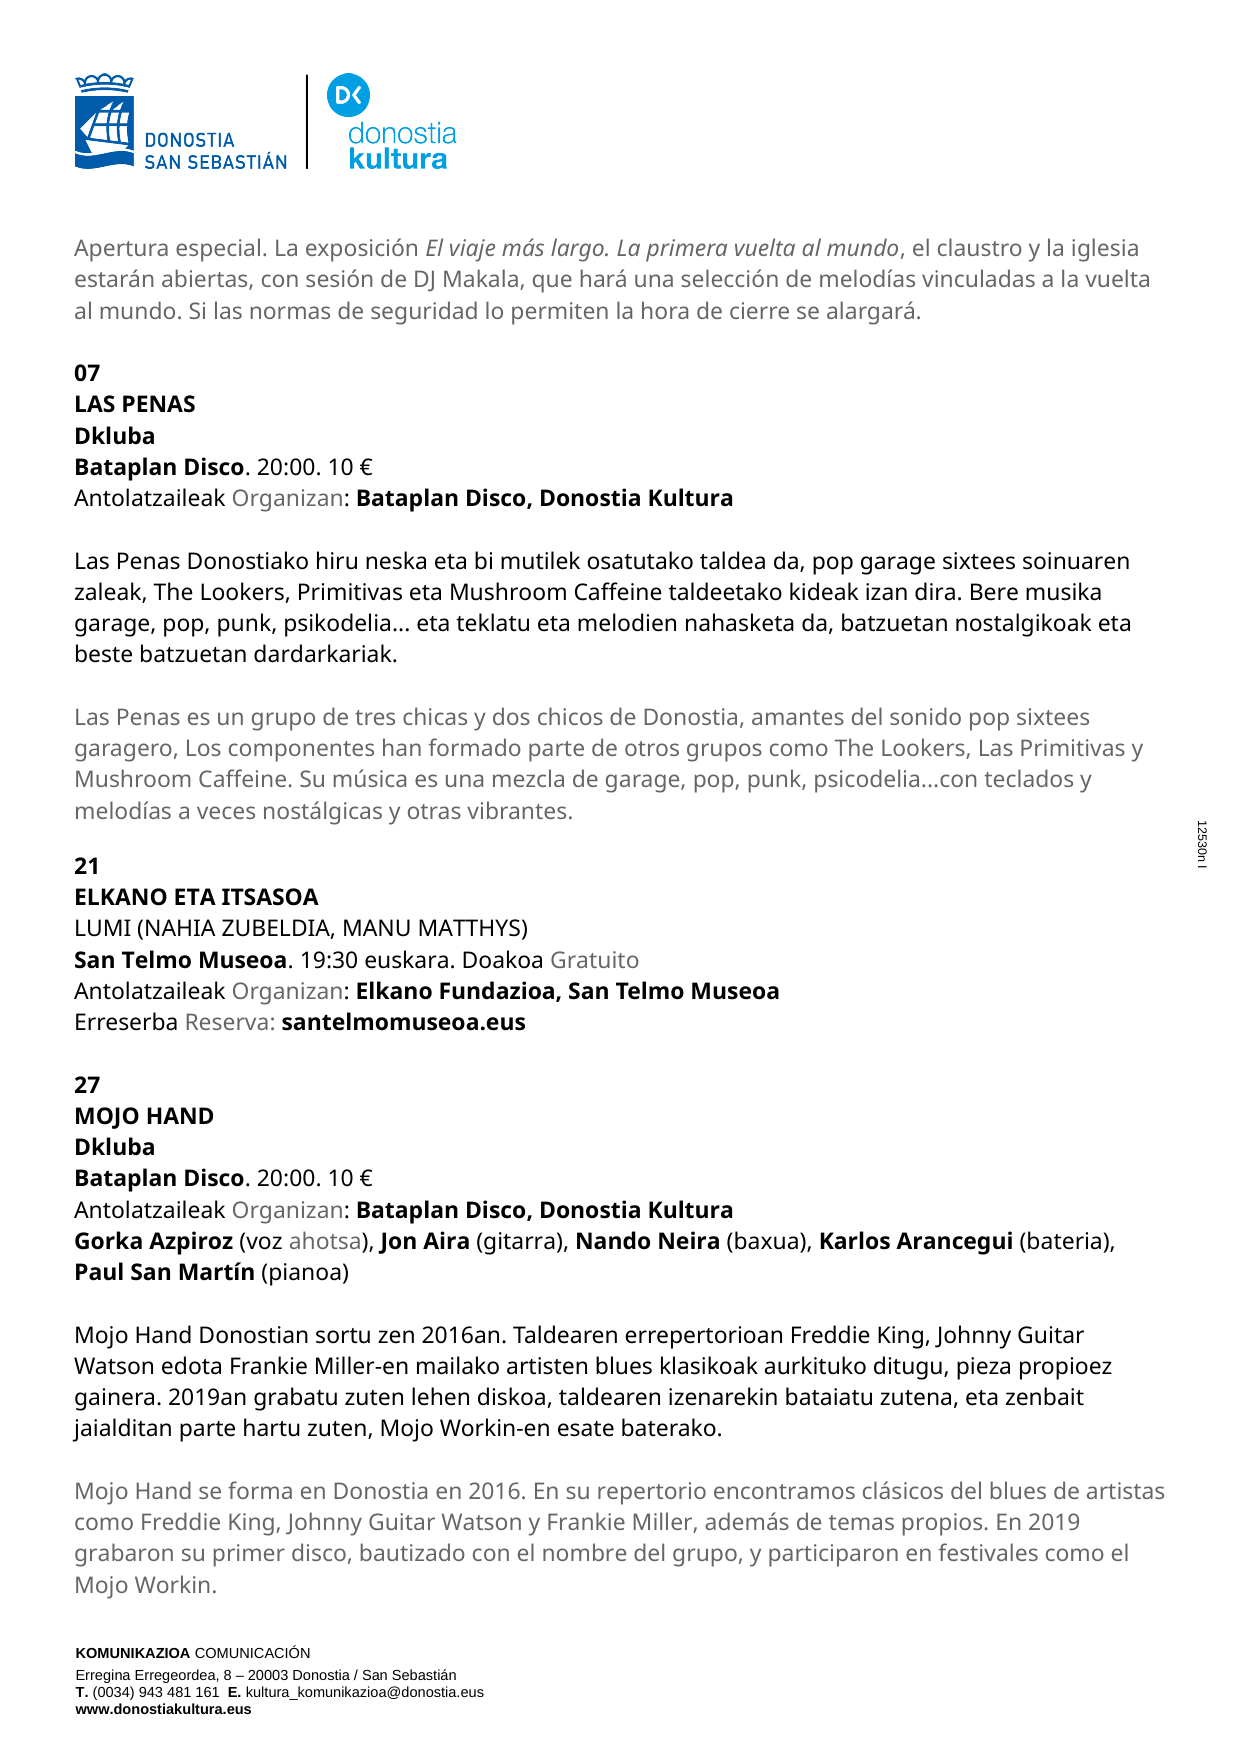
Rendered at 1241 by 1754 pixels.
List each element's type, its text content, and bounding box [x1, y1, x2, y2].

text Antolatzaileak Organizan: Bataplan Disco, Donostia Kultura [74, 482, 1166, 513]
picture [337, 87, 349, 103]
text Las Penas es un grupo de tres chicas y dos chicos de Donostia, amantes del sonido pop sixtees garagero, Los componentes han formado parte de otros grupos como The Lookers, Las Primitivas y Mushroom Caffeine. Su música es una mezcla de garage, pop, punk, psicodelia...con teclados y melodías a veces nostálgicas y otras vibrantes. [74, 701, 1166, 826]
subtitle Antolatzaileak Organizan: Elkano Fundazioa, San Telmo Museoa [74, 975, 1160, 1006]
subtitle 27 [74, 1068, 1166, 1100]
subtitle 07 [74, 357, 1166, 388]
subtitle Apertura especial. La exposición El viaje más largo. La primera vuelta al mundo, el claustro y la iglesia estarán abiertas, con sesión de DJ Makala, que hará una selección de melodías vinculadas a la vuelta al mundo. Si las normas de seguridad lo permiten la hora de cierre se alargará. [74, 232, 1166, 326]
text Erreserba Reserva: santelmomuseoa.eus [74, 1006, 1166, 1037]
text LUMI (NAHIA ZUBELDIA, MANU MATTHYS) [74, 912, 1166, 943]
text Mojo Hand Donostian sortu zen 2016an. Taldearen errepertorioan Freddie King, Johnny Guitar Watson edota Frankie Miller-en mailako artisten blues klasikoak aurkituko ditugu, pieza propioez gainera. 2019an grabatu zuten lehen diskoa, taldearen izenarekin bataiatu zutena, eta zenbait jaialditan parte hartu zuten, Mojo Workin-en esate baterako. [74, 1318, 1166, 1443]
text Dkluba [74, 1131, 1166, 1162]
text LAS PENAS [74, 388, 1166, 419]
text Bataplan Disco. 20:00. 10 € [74, 451, 1166, 482]
picture [353, 87, 360, 103]
text elkano eta itsasoa [74, 881, 1166, 912]
text MOJO HAND [74, 1100, 1166, 1131]
text Dkluba [74, 419, 1166, 451]
text Bataplan Disco. 20:00. 10 € [74, 1162, 1166, 1193]
text Gorka Azpiroz (voz ahotsa), Jon Aira (gitarra), Nando Neira (baxua), Karlos Arancegui (bateria), Paul San Martín (pianoa) [74, 1225, 1166, 1287]
text Antolatzaileak Organizan: Bataplan Disco, Donostia Kultura [74, 1193, 1166, 1225]
text San Telmo Museoa. 19:30 euskara. Doakoa Gratuito [74, 943, 1166, 975]
text Mojo Hand se forma en Donostia en 2016. En su repertorio encontramos clásicos del blues de artistas como Freddie King, Johnny Guitar Watson y Frankie Miller, además de temas propios. En 2019 grabaron su primer disco, bautizado con el nombre del grupo, y participaron en festivales como el Mojo Workin. [74, 1475, 1166, 1600]
text Las Penas Donostiako hiru neska eta bi mutilek osatutako taldea da, pop garage sixtees soinuaren zaleak, The Lookers, Primitivas eta Mushroom Caffeine taldeetako kideak izan dira. Bere musika garage, pop, punk, psikodelia... eta teklatu eta melodien nahasketa da, batzuetan nostalgikoak eta beste batzuetan dardarkariak. [74, 544, 1166, 669]
text 21 [74, 850, 1166, 881]
picture [75, 73, 457, 169]
